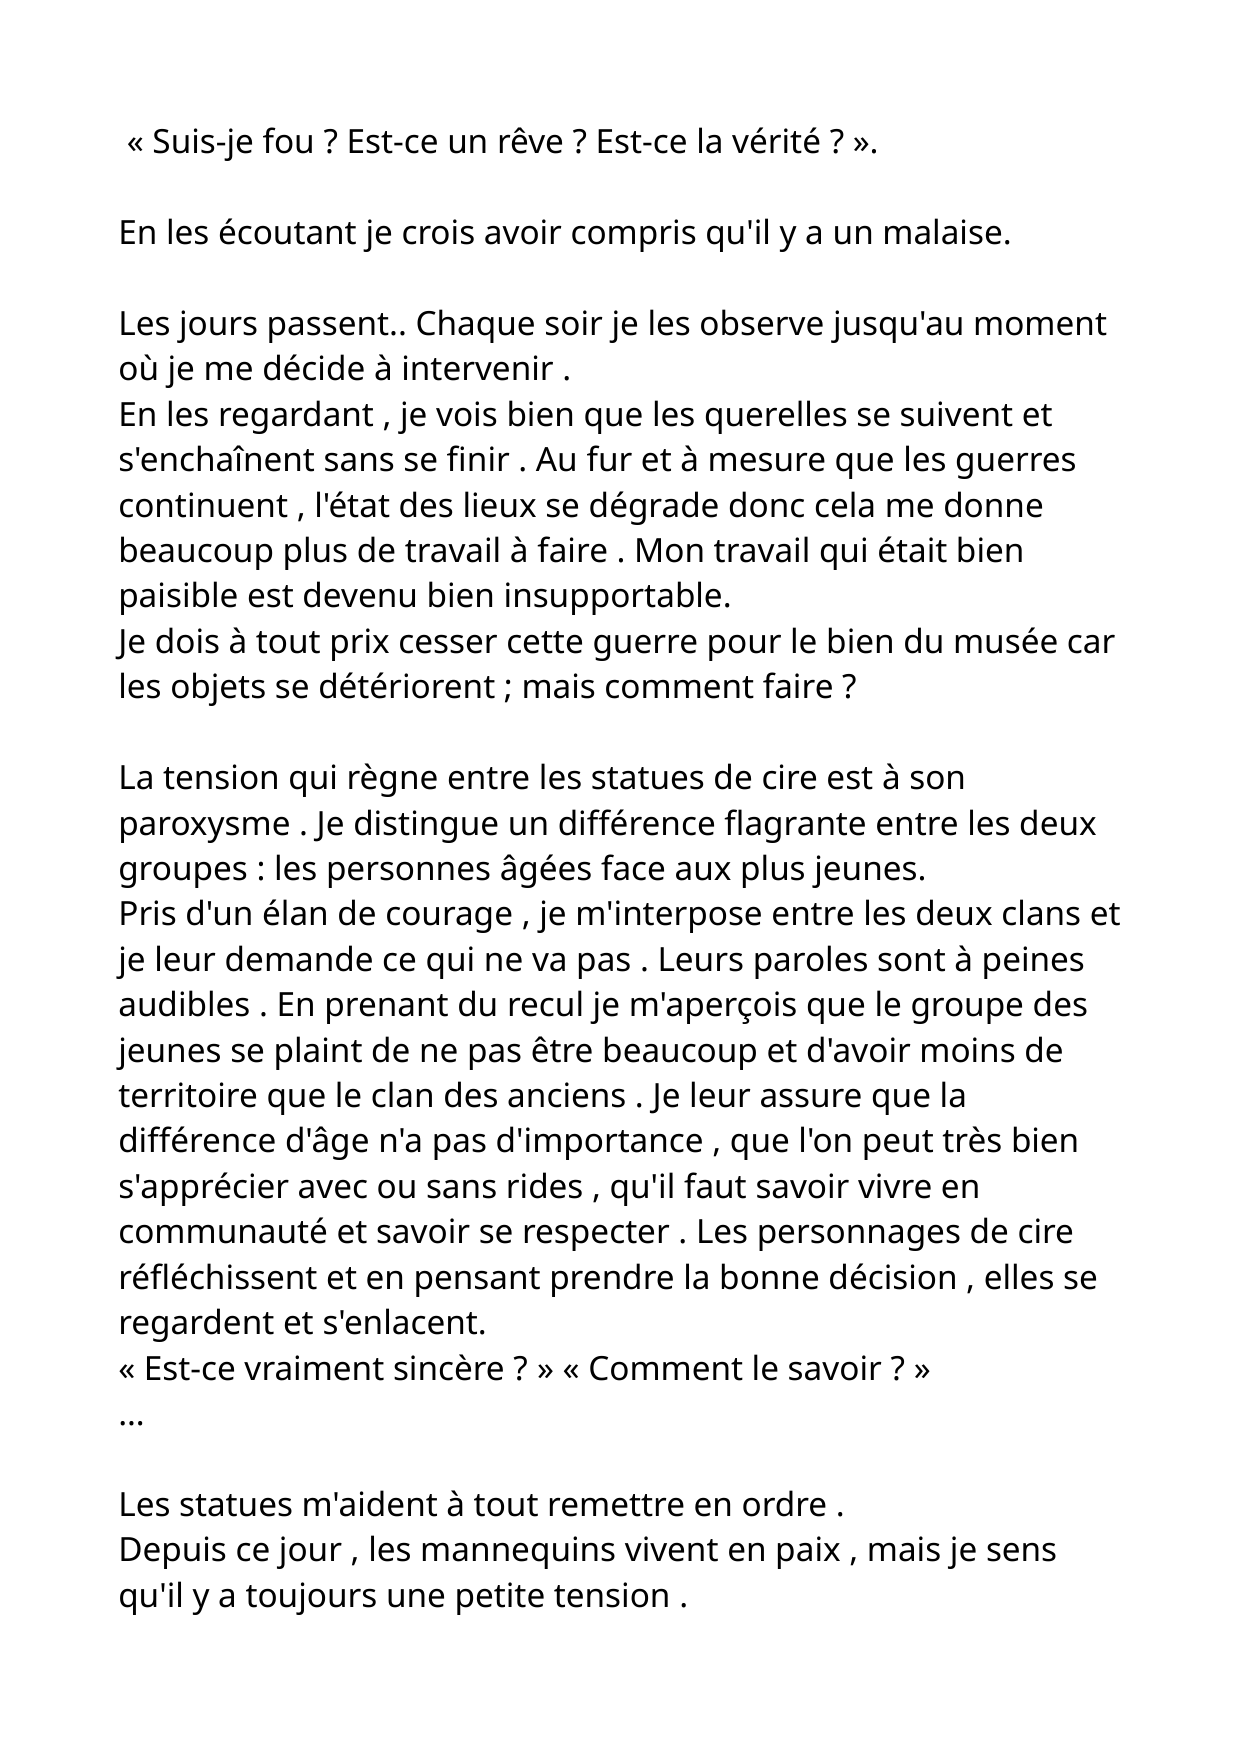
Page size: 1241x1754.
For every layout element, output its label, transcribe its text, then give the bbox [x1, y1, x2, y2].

text En les regardant , je vois bien que les querelles se suivent et s'enchaînent sans se finir . Au fur et à mesure que les guerres continuent , l'état des lieux se dégrade donc cela me donne beaucoup plus de travail à faire . Mon travail qui était bien paisible est devenu bien insupportable. [118, 391, 1122, 618]
text « Est-ce vraiment sincère ? » « Comment le savoir ? » [118, 1344, 1122, 1390]
text Les jours passent.. Chaque soir je les observe jusqu'au moment où je me décide à intervenir . [118, 300, 1122, 391]
text « Suis-je fou ? Est-ce un rêve ? Est-ce la vérité ? ». [118, 118, 1122, 163]
text Je dois à tout prix cesser cette guerre pour le bien du musée car les objets se détériorent ; mais comment faire ? [118, 618, 1122, 708]
text La tension qui règne entre les statues de cire est à son paroxysme . Je distingue un différence flagrante entre les deux groupes : les personnes âgées face aux plus jeunes. [118, 754, 1122, 890]
text Pris d'un élan de courage , je m'interpose entre les deux clans et je leur demande ce qui ne va pas . Leurs paroles sont à peines audibles . En prenant du recul je m'aperçois que le groupe des jeunes se plaint de ne pas être beaucoup et d'avoir moins de territoire que le clan des anciens . Je leur assure que la différence d'âge n'a pas d'importance , que l'on peut très bien s'apprécier avec ou sans rides , qu'il faut savoir vivre en communauté et savoir se respecter . Les personnages de cire réfléchissent et en pensant prendre la bonne décision , elles se regardent et s'enlacent. [118, 890, 1122, 1344]
text En les écoutant je crois avoir compris qu'il y a un malaise. [118, 209, 1122, 254]
text Depuis ce jour , les mannequins vivent en paix , mais je sens qu'il y a toujours une petite tension . [118, 1526, 1122, 1617]
text Les statues m'aident à tout remettre en ordre . [118, 1481, 1122, 1526]
text … [118, 1390, 1122, 1435]
